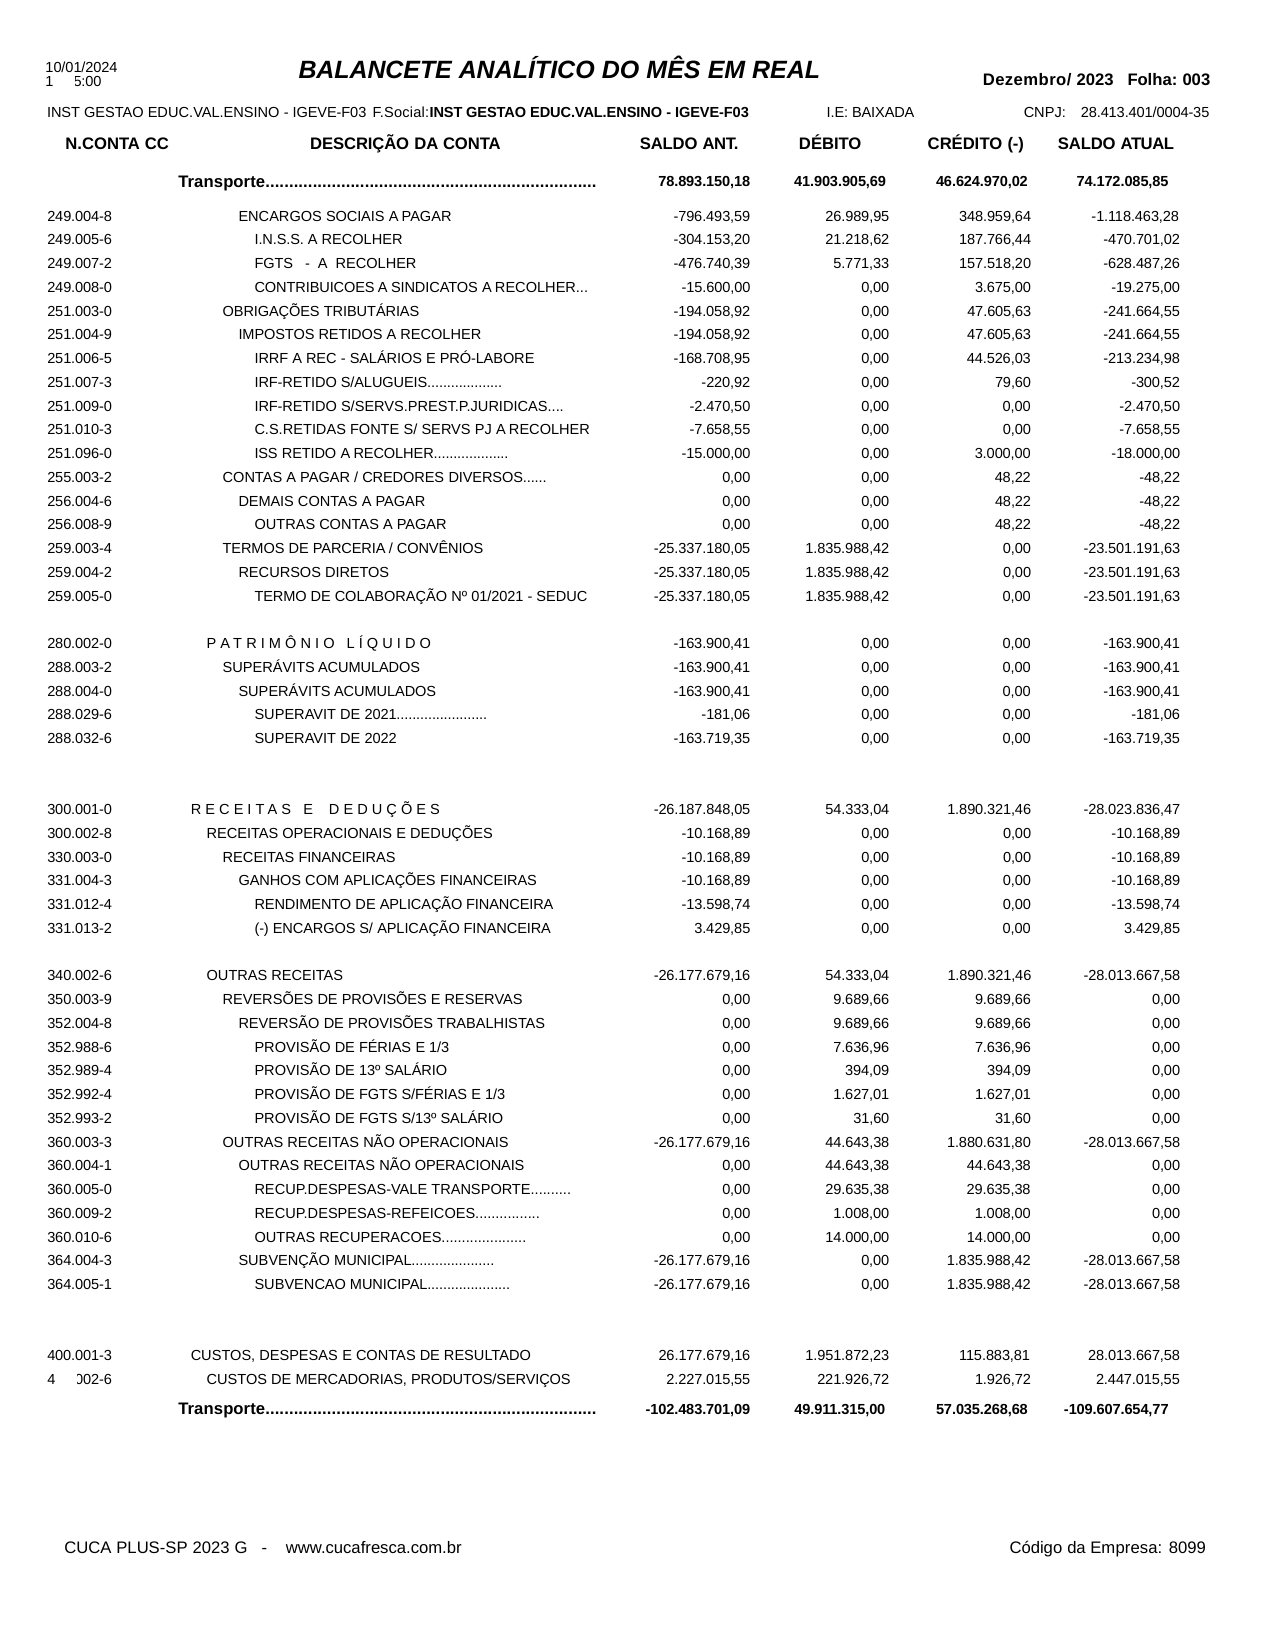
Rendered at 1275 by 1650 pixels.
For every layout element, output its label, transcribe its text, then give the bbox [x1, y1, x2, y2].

text 0,00 [1152, 992, 1202, 1008]
text REVERSÃO DE PROVISÕES TRABALHISTAS [238, 1015, 571, 1032]
text 0,00 [1152, 1039, 1202, 1055]
text -28.023.836,47 [1083, 802, 1202, 818]
text 1.835.988,42 [805, 588, 911, 604]
text 0,00 [861, 303, 911, 319]
text -109.607.654,77 [1064, 1401, 1191, 1417]
text 44.526,03 [967, 351, 1053, 367]
text SUPERAVIT DE 2021....................... [254, 707, 513, 723]
text 1.008,00 [833, 1205, 911, 1222]
text 331.004-3 [47, 873, 134, 889]
text 28.013.667,58 [1088, 1348, 1202, 1364]
text 1.926,72 [975, 1371, 1053, 1387]
text 249.005-6 [47, 232, 134, 248]
text RECEITAS FINANCEIRAS [222, 849, 518, 865]
text 0,00 [861, 731, 911, 747]
text 331.013-2 [47, 920, 134, 937]
text 0,00 [1002, 398, 1052, 414]
text 221.926,72 [817, 1371, 911, 1387]
text 259.005-0 [47, 588, 134, 604]
text -2.470,50 [689, 398, 772, 414]
text -102.483.701,09 [645, 1401, 773, 1417]
text FGTS - A RECOLHER [254, 256, 440, 272]
text 1.627,01 [833, 1087, 911, 1103]
text 259.003-4 [47, 541, 134, 557]
text 0,00 [861, 707, 911, 723]
text -7.658,55 [1119, 422, 1202, 438]
text SUBVENÇÃO MUNICIPAL..................... [238, 1253, 598, 1269]
text 0,00 [861, 446, 911, 462]
text 29.635,38 [966, 1182, 1053, 1198]
text 251.003-0 [47, 303, 134, 319]
text 0/01/2024 [53, 59, 139, 76]
text 46.624.970,02 [936, 174, 1050, 190]
text 0,00 [861, 636, 911, 652]
text SUPERÁVITS ACUMULADOS [222, 659, 513, 676]
text 79,60 [995, 374, 1053, 391]
text 288.003-2 [47, 659, 134, 676]
text -181,06 [1131, 707, 1202, 723]
text 288.032-6 [47, 731, 134, 747]
text 9.689,66 [975, 1015, 1053, 1032]
text 360.010-6 [47, 1229, 134, 1245]
text 0,00 [1003, 873, 1053, 889]
text 0,00 [861, 493, 911, 509]
text 0,00 [861, 398, 911, 414]
text 54.333,04 [825, 968, 911, 984]
text N.CONTA CC [65, 134, 194, 153]
text 249.004-8 [47, 208, 134, 224]
text 1.890.321,46 [947, 968, 1053, 984]
text -194.058,92 [673, 327, 772, 343]
text RECUP.DESPESAS-VALE TRANSPORTE.......... [254, 1182, 598, 1198]
text 0,00 [722, 992, 772, 1008]
text 3.000,00 [974, 446, 1053, 462]
text 78.893.150,18 [658, 173, 773, 190]
text 0,00 [861, 469, 911, 486]
text 21.218,62 [825, 232, 911, 248]
text 0,00 [722, 1229, 772, 1245]
text 0,00 [1003, 541, 1053, 557]
text 256.004-6 [47, 493, 134, 509]
text 0,00 [861, 683, 911, 699]
text 394,09 [987, 1063, 1053, 1079]
text 0,00 [861, 279, 911, 296]
text 1.627,01 [975, 1087, 1053, 1103]
text -28.013.667,58 [1083, 1277, 1202, 1293]
text 0,00 [1152, 1063, 1202, 1079]
text CONTAS A PAGAR / CREDORES DIVERSOS...... [222, 469, 614, 486]
text -10.168,89 [681, 873, 773, 889]
text 0,00 [722, 469, 772, 486]
text TERMO DE COLABORAÇÃO Nº 01/2021 - SEDUC [254, 588, 611, 604]
text 364.004-3 [47, 1253, 134, 1269]
text IMPOSTOS RETIDOS A RECOLHER [238, 327, 614, 343]
text 7.636,96 [833, 1039, 911, 1055]
text 0,00 [861, 422, 911, 438]
text 340.002-6 [47, 968, 134, 984]
text TERMOS DE PARCERIA / CONVÊNIOS [222, 541, 510, 557]
text 251.004-9 [47, 327, 134, 343]
text 7.636,96 [975, 1039, 1053, 1055]
text -26.177.679,16 [653, 1134, 773, 1150]
text 0,00 [1003, 825, 1053, 842]
text -23.501.191,63 [1083, 564, 1202, 581]
text 9.689,66 [975, 992, 1053, 1008]
text -10.168,89 [1111, 873, 1202, 889]
text -7.658,55 [689, 422, 772, 438]
text SUPERAVIT DE 2022 [254, 731, 513, 747]
text -28.013.667,58 [1083, 968, 1202, 984]
text 3.429,85 [694, 920, 773, 937]
text -241.664,55 [1103, 327, 1202, 343]
text -163.900,41 [1103, 636, 1202, 652]
text P A T R I M Ô N I O L Í Q U I D O [206, 636, 513, 652]
text 1 [45, 59, 53, 73]
text 0,00 [1152, 1087, 1202, 1103]
text -48,22 [1139, 493, 1202, 509]
text 1.835.988,42 [947, 1277, 1053, 1293]
text 0,00 [1003, 849, 1053, 865]
text 0,00 [861, 849, 911, 865]
text IRF-RETIDO S/ALUGUEIS................... [254, 374, 614, 391]
text SALDO ANT. [639, 134, 773, 153]
text C.S.RETIDAS FONTE S/ SERVS PJ A RECOLHER [254, 422, 614, 438]
text 57.035.268,68 [936, 1401, 1050, 1417]
text 29.635,38 [825, 1182, 911, 1198]
text 47.605,63 [967, 327, 1053, 343]
text 2.447.015,55 [1096, 1371, 1202, 1387]
text -10.168,89 [681, 825, 773, 842]
text PROVISÃO DE 13º SALÁRIO [254, 1063, 471, 1079]
text I.N.S.S. A RECOLHER [254, 232, 477, 248]
text GANHOS COM APLICAÇÕES FINANCEIRAS [238, 873, 579, 889]
text -163.719,35 [673, 731, 772, 747]
text 348.959,64 [959, 208, 1053, 224]
text 1.835.988,42 [947, 1253, 1053, 1269]
text -28.013.667,58 [1083, 1253, 1202, 1269]
text 49.911.315,00 [794, 1401, 908, 1417]
text 249.007-2 [47, 256, 134, 272]
text D E D U Ç Õ E S [329, 802, 461, 818]
text -23.501.191,63 [1083, 541, 1202, 557]
text -2.470,50 [1119, 398, 1202, 414]
text 1.951.872,23 [805, 1348, 911, 1364]
text 251.006-5 [47, 351, 134, 367]
text 26.177.679,16 [658, 1348, 773, 1364]
text 0,00 [861, 517, 911, 533]
text -13.598,74 [681, 897, 773, 913]
text -470.701,02 [1103, 232, 1202, 248]
text 0,00 [722, 1205, 772, 1222]
text 0,00 [1003, 422, 1053, 438]
text www.cucafresca.com.br [286, 1539, 488, 1558]
text 256.008-9 [47, 517, 134, 533]
text 255.003-2 [47, 469, 134, 486]
text 300.002-8 [47, 825, 134, 842]
text 0,00 [722, 1063, 772, 1079]
text -1.118.463,28 [1091, 208, 1202, 224]
text 0,00 [861, 1253, 911, 1269]
text 44.643,38 [967, 1158, 1053, 1174]
text 360.005-0 [47, 1182, 134, 1198]
text -796.493,59 [673, 208, 772, 224]
text -19.275,00 [1111, 279, 1202, 296]
text -163.900,41 [673, 683, 772, 699]
text 331.012-4 [47, 897, 134, 913]
text DEMAIS CONTAS A PAGAR [238, 493, 614, 509]
text OUTRAS RECEITAS NÃO OPERACIONAIS [222, 1134, 598, 1150]
text 0,00 [1152, 1205, 1202, 1222]
text 0,00 [1002, 588, 1052, 604]
text -25.337.180,05 [653, 564, 773, 581]
text 0,00 [722, 1110, 772, 1127]
text -10.168,89 [681, 849, 773, 865]
text -15.000,00 [681, 446, 772, 462]
text 394,09 [845, 1063, 911, 1079]
text IRRF A REC - SALÁRIOS E PRÓ-LABORE [254, 351, 614, 367]
text 0,00 [722, 493, 772, 509]
text -163.900,41 [673, 659, 772, 676]
text 1.835.988,42 [805, 541, 911, 557]
text -194.058,92 [673, 303, 772, 319]
text -163.900,41 [673, 636, 772, 652]
text 360.009-2 [47, 1205, 134, 1222]
text 14.000,00 [967, 1229, 1053, 1245]
text 364.005-1 [47, 1277, 134, 1293]
text 251.096-0 [47, 446, 134, 462]
text -26.187.848,05 [653, 802, 773, 818]
text 2.227.015,55 [666, 1371, 773, 1387]
text 0,00 [861, 897, 911, 913]
text -628.487,26 [1103, 256, 1202, 272]
text 44.643,38 [825, 1134, 911, 1150]
text 44.643,38 [825, 1158, 911, 1174]
text -48,22 [1139, 469, 1202, 486]
text SALDO ATUAL [1058, 134, 1198, 153]
text CONTRIBUICOES A SINDICATOS A RECOLHER... [254, 279, 616, 296]
text 0,00 [1003, 564, 1053, 581]
text 10.002-6 [77, 1371, 134, 1387]
text 360.003-3 [47, 1134, 134, 1150]
text -28.013.667,58 [1083, 1134, 1202, 1150]
text 259.004-2 [47, 564, 134, 581]
text 9.689,66 [833, 992, 911, 1008]
text IRF-RETIDO S/SERVS.PREST.P.JURIDICAS.... [254, 398, 614, 414]
text 5.771,33 [833, 256, 911, 272]
text -13.598,74 [1111, 897, 1202, 913]
text -213.234,98 [1103, 351, 1202, 367]
text 352.004-8 [47, 1015, 134, 1032]
text 4 [47, 1371, 77, 1387]
text 0,00 [722, 1039, 772, 1055]
text RENDIMENTO DE APLICAÇÃO FINANCEIRA [254, 897, 579, 913]
text Transporte...................................................................... [178, 172, 622, 191]
text -304.153,20 [673, 232, 772, 248]
text 352.989-4 [47, 1063, 134, 1079]
text 0,00 [722, 517, 772, 533]
text 1.880.631,80 [947, 1134, 1053, 1150]
text Dezembro/ 2023 Folha: 003 [983, 71, 1234, 89]
text 115.883,81 [959, 1348, 1053, 1364]
text ISS RETIDO A RECOLHER................... [254, 446, 614, 462]
text 360.004-1 [47, 1158, 134, 1174]
text 352.993-2 [47, 1110, 134, 1127]
text 157.518,20 [959, 256, 1053, 272]
text 0,00 [1152, 1015, 1202, 1032]
text 288.029-6 [47, 707, 134, 723]
text Código da Empresa: 8099 [1009, 1539, 1230, 1558]
text 0,00 [722, 1158, 773, 1174]
text -25.337.180,05 [653, 541, 773, 557]
text 54.333,04 [825, 802, 911, 818]
text -48,22 [1139, 517, 1202, 533]
text PROVISÃO DE FGTS S/FÉRIAS E 1/3 [254, 1087, 598, 1103]
text 0,00 [861, 659, 911, 676]
text 0,00 [861, 1277, 911, 1293]
text 0,00 [1003, 897, 1053, 913]
text 0,00 [1002, 636, 1053, 652]
text SUBVENCAO MUNICIPAL..................... [254, 1277, 598, 1293]
text RECEITAS OPERACIONAIS E DEDUÇÕES [206, 825, 518, 842]
text -181,06 [701, 707, 772, 723]
text -23.501.191,63 [1083, 588, 1202, 604]
text CUCA PLUS-SP 2023 G [64, 1539, 261, 1558]
text 26.989,95 [825, 208, 911, 224]
text -163.719,35 [1103, 731, 1202, 747]
text CUSTOS DE MERCADORIAS, PRODUTOS/SERVIÇOS [206, 1371, 597, 1387]
text 0,00 [861, 873, 911, 889]
text RECURSOS DIRETOS [238, 564, 510, 581]
text 0,00 [861, 825, 911, 842]
text 0,00 [722, 1087, 772, 1103]
text 31,60 [853, 1110, 911, 1127]
text OUTRAS RECEITAS NÃO OPERACIONAIS [238, 1158, 598, 1174]
text I.E: BAIXADA [826, 105, 936, 121]
text 0,00 [1002, 731, 1053, 747]
text 0,00 [1152, 1182, 1202, 1198]
text 249.008-0 [47, 279, 134, 296]
text OUTRAS RECUPERACOES..................... [254, 1229, 598, 1245]
text 3.429,85 [1124, 920, 1202, 937]
text -220,92 [701, 374, 772, 391]
text -10.168,89 [1111, 849, 1202, 865]
text CNPJ: 28.413.401/0004-35 [1023, 105, 1234, 121]
text -300,52 [1131, 374, 1202, 391]
text - [261, 1539, 286, 1558]
text CRÉDITO (-) [927, 134, 1049, 153]
text 0,00 [722, 1182, 772, 1198]
text 14.000,00 [825, 1229, 911, 1245]
text -476.740,39 [673, 256, 772, 272]
text OUTRAS RECEITAS [206, 968, 366, 984]
text -168.708,95 [673, 351, 772, 367]
text -163.900,41 [1103, 659, 1202, 676]
text -26.177.679,16 [653, 1253, 773, 1269]
text 1 [45, 73, 75, 89]
text 0,00 [1152, 1110, 1202, 1127]
text 47.605,63 [967, 303, 1053, 319]
text Transporte...................................................................... [178, 1400, 622, 1418]
text 251.010-3 [47, 422, 134, 438]
text 48,22 [995, 493, 1053, 509]
text 31,60 [995, 1110, 1053, 1127]
text 1.835.988,42 [805, 564, 911, 581]
text -163.900,41 [1103, 683, 1202, 699]
text R E C E I T A S [191, 802, 303, 818]
text -26.177.679,16 [653, 1277, 773, 1293]
text 1.890.321,46 [947, 802, 1053, 818]
text -241.664,55 [1103, 303, 1202, 319]
text 0,00 [861, 920, 911, 937]
text -10.168,89 [1111, 825, 1202, 842]
text 251.007-3 [47, 374, 134, 391]
text BALANCETE ANALÍTICO DO MÊS EM REAL [298, 57, 844, 84]
text DÉBITO [799, 134, 887, 153]
text 0,00 [1002, 707, 1053, 723]
text PROVISÃO DE FGTS S/13º SALÁRIO [254, 1110, 598, 1127]
text OBRIGAÇÕES TRIBUTÁRIAS [222, 303, 616, 319]
text RECUP.DESPESAS-REFEICOES................ [254, 1205, 598, 1222]
text INST GESTAO EDUC.VAL.ENSINO - IGEVE-F03 F.Social:INST GESTAO EDUC.VAL.ENSINO - IGEVE-F03 [47, 105, 778, 121]
text 48,22 [994, 469, 1053, 486]
text 0,00 [861, 327, 911, 343]
text (-) ENCARGOS S/ APLICAÇÃO FINANCEIRA [254, 920, 579, 937]
text 74.172.085,85 [1076, 173, 1198, 190]
text -15.600,00 [681, 279, 772, 296]
text ENCARGOS SOCIAIS A PAGAR [238, 208, 477, 224]
text 0,00 [1152, 1229, 1202, 1245]
text 0,00 [1002, 683, 1053, 699]
text -18.000,00 [1111, 446, 1202, 462]
text 0,00 [861, 374, 911, 391]
text 352.992-4 [47, 1087, 134, 1103]
text 0,00 [1002, 659, 1053, 676]
text REVERSÕES DE PROVISÕES E RESERVAS [222, 992, 571, 1008]
text 330.003-0 [47, 849, 134, 865]
text SUPERÁVITS ACUMULADOS [238, 683, 513, 699]
text 352.988-6 [47, 1039, 134, 1055]
text 4 [47, 1358, 55, 1364]
text 9.689,66 [833, 1015, 911, 1032]
text 48,22 [995, 517, 1053, 533]
text DESCRIÇÃO DA CONTA [310, 134, 526, 153]
text -25.337.180,05 [653, 588, 773, 604]
text 4 [47, 1348, 55, 1357]
text PROVISÃO DE FÉRIAS E 1/3 [254, 1039, 571, 1055]
text 350.003-9 [47, 992, 134, 1008]
text 0,00 [861, 351, 911, 367]
text 187.766,44 [959, 232, 1053, 248]
text 0,00 [1002, 920, 1052, 937]
text OUTRAS CONTAS A PAGAR [254, 517, 473, 533]
text 300.001-0 [47, 802, 134, 818]
text 251.009-0 [47, 398, 134, 414]
text 0,00 [722, 1015, 772, 1032]
text 1.008,00 [974, 1205, 1053, 1222]
text 41.903.905,69 [794, 174, 908, 190]
text 0,00 [1152, 1158, 1202, 1174]
text CUSTOS, DESPESAS E CONTAS DE RESULTADO [191, 1348, 597, 1364]
text E [303, 802, 329, 818]
text -26.177.679,16 [653, 968, 773, 984]
text 5:55:00 [75, 76, 139, 89]
text 288.004-0 [47, 683, 134, 699]
text 3.675,00 [975, 279, 1053, 296]
text 280.002-0 [47, 636, 134, 652]
text 00.001-3 [55, 1348, 134, 1364]
